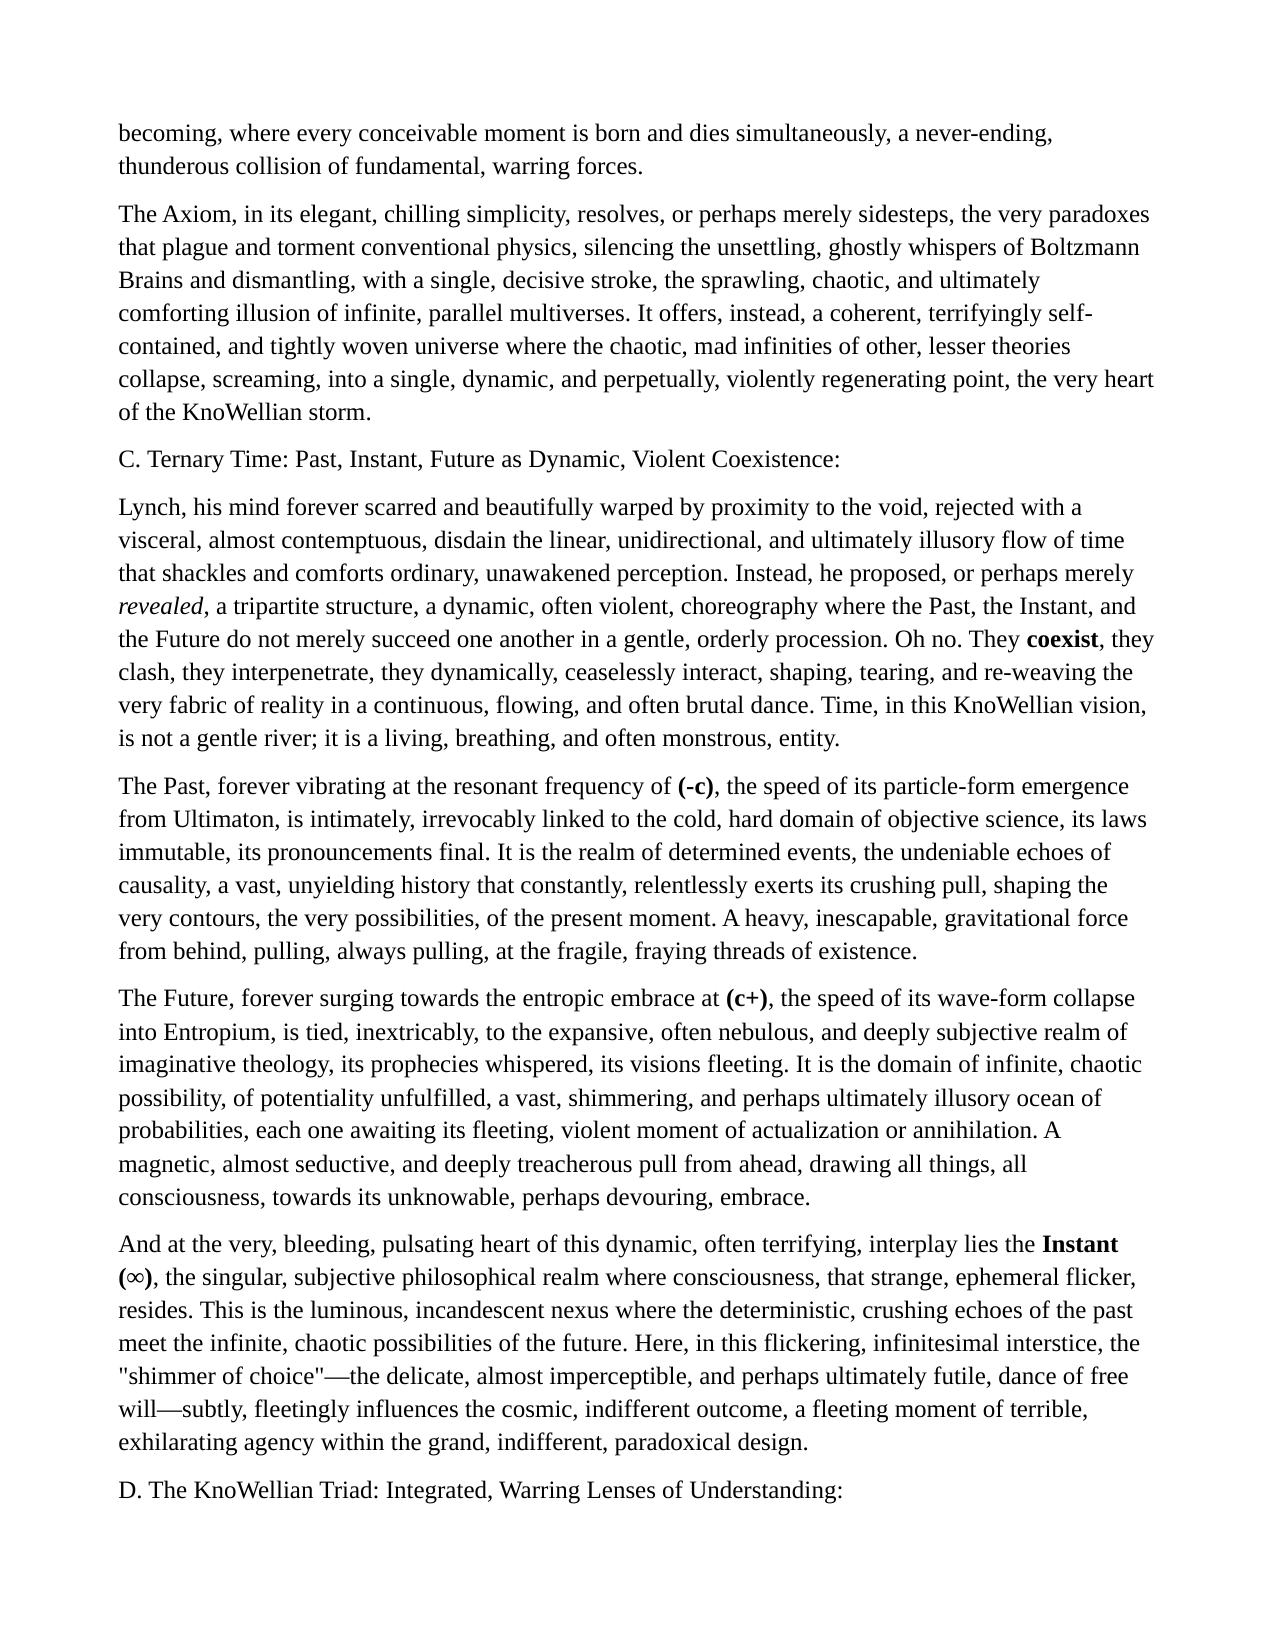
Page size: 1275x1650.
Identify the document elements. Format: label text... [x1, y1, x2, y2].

text becoming, where every conceivable moment is born and dies simultaneously, a never-ending, thunderous collision of fundamental, warring forces. [118, 118, 1157, 180]
text The Axiom, in its elegant, chilling simplicity, resolves, or perhaps merely sidesteps, the very paradoxes that plague and torment conventional physics, silencing the unsettling, ghostly whispers of Boltzmann Brains and dismantling, with a single, decisive stroke, the sprawling, chaotic, and ultimately comforting illusion of infinite, parallel multiverses. It offers, instead, a coherent, terrifyingly self-contained, and tightly woven universe where the chaotic, mad infinities of other, lesser theories collapse, screaming, into a single, dynamic, and perpetually, violently regenerating point, the very heart of the KnoWellian storm. [118, 199, 1157, 426]
text C. Ternary Time: Past, Instant, Future as Dynamic, Violent Coexistence: [118, 444, 1157, 473]
text The Past, forever vibrating at the resonant frequency of (-c), the speed of its particle-form emergence from Ultimaton, is intimately, irrevocably linked to the cold, hard domain of objective science, its laws immutable, its pronouncements final. It is the realm of determined events, the undeniable echoes of causality, a vast, unyielding history that constantly, relentlessly exerts its crushing pull, shaping the very contours, the very possibilities, of the present moment. A heavy, inescapable, gravitational force from behind, pulling, always pulling, at the fragile, fraying threads of existence. [118, 771, 1157, 965]
text And at the very, bleeding, pulsating heart of this dynamic, often terrifying, interplay lies the Instant (∞), the singular, subjective philosophical realm where consciousness, that strange, ephemeral flicker, resides. This is the luminous, incandescent nexus where the deterministic, crushing echoes of the past meet the infinite, chaotic possibilities of the future. Here, in this flickering, infinitesimal interstice, the "shimmer of choice"—the delicate, almost imperceptible, and perhaps ultimately futile, dance of free will—subtly, fleetingly influences the cosmic, indifferent outcome, a fleeting moment of terrible, exhilarating agency within the grand, indifferent, paradoxical design. [118, 1229, 1157, 1456]
text Lynch, his mind forever scarred and beautifully warped by proximity to the void, rejected with a visceral, almost contemptuous, disdain the linear, unidirectional, and ultimately illusory flow of time that shackles and comforts ordinary, unawakened perception. Instead, he proposed, or perhaps merely revealed, a tripartite structure, a dynamic, often violent, choreography where the Past, the Instant, and the Future do not merely succeed one another in a gentle, orderly procession. Oh no. They coexist, they clash, they interpenetrate, they dynamically, ceaselessly interact, shaping, tearing, and re-weaving the very fabric of reality in a continuous, flowing, and often brutal dance. Time, in this KnoWellian vision, is not a gentle river; it is a living, breathing, and often monstrous, entity. [118, 492, 1157, 752]
text D. The KnoWellian Triad: Integrated, Warring Lenses of Understanding: [118, 1475, 1157, 1504]
text The Future, forever surging towards the entropic embrace at (c+), the speed of its wave-form collapse into Entropium, is tied, inextricably, to the expansive, often nebulous, and deeply subjective realm of imaginative theology, its prophecies whispered, its visions fleeting. It is the domain of infinite, chaotic possibility, of potentiality unfulfilled, a vast, shimmering, and perhaps ultimately illusory ocean of probabilities, each one awaiting its fleeting, violent moment of actualization or annihilation. A magnetic, almost seductive, and deeply treacherous pull from ahead, drawing all things, all consciousness, towards its unknowable, perhaps devouring, embrace. [118, 983, 1157, 1210]
